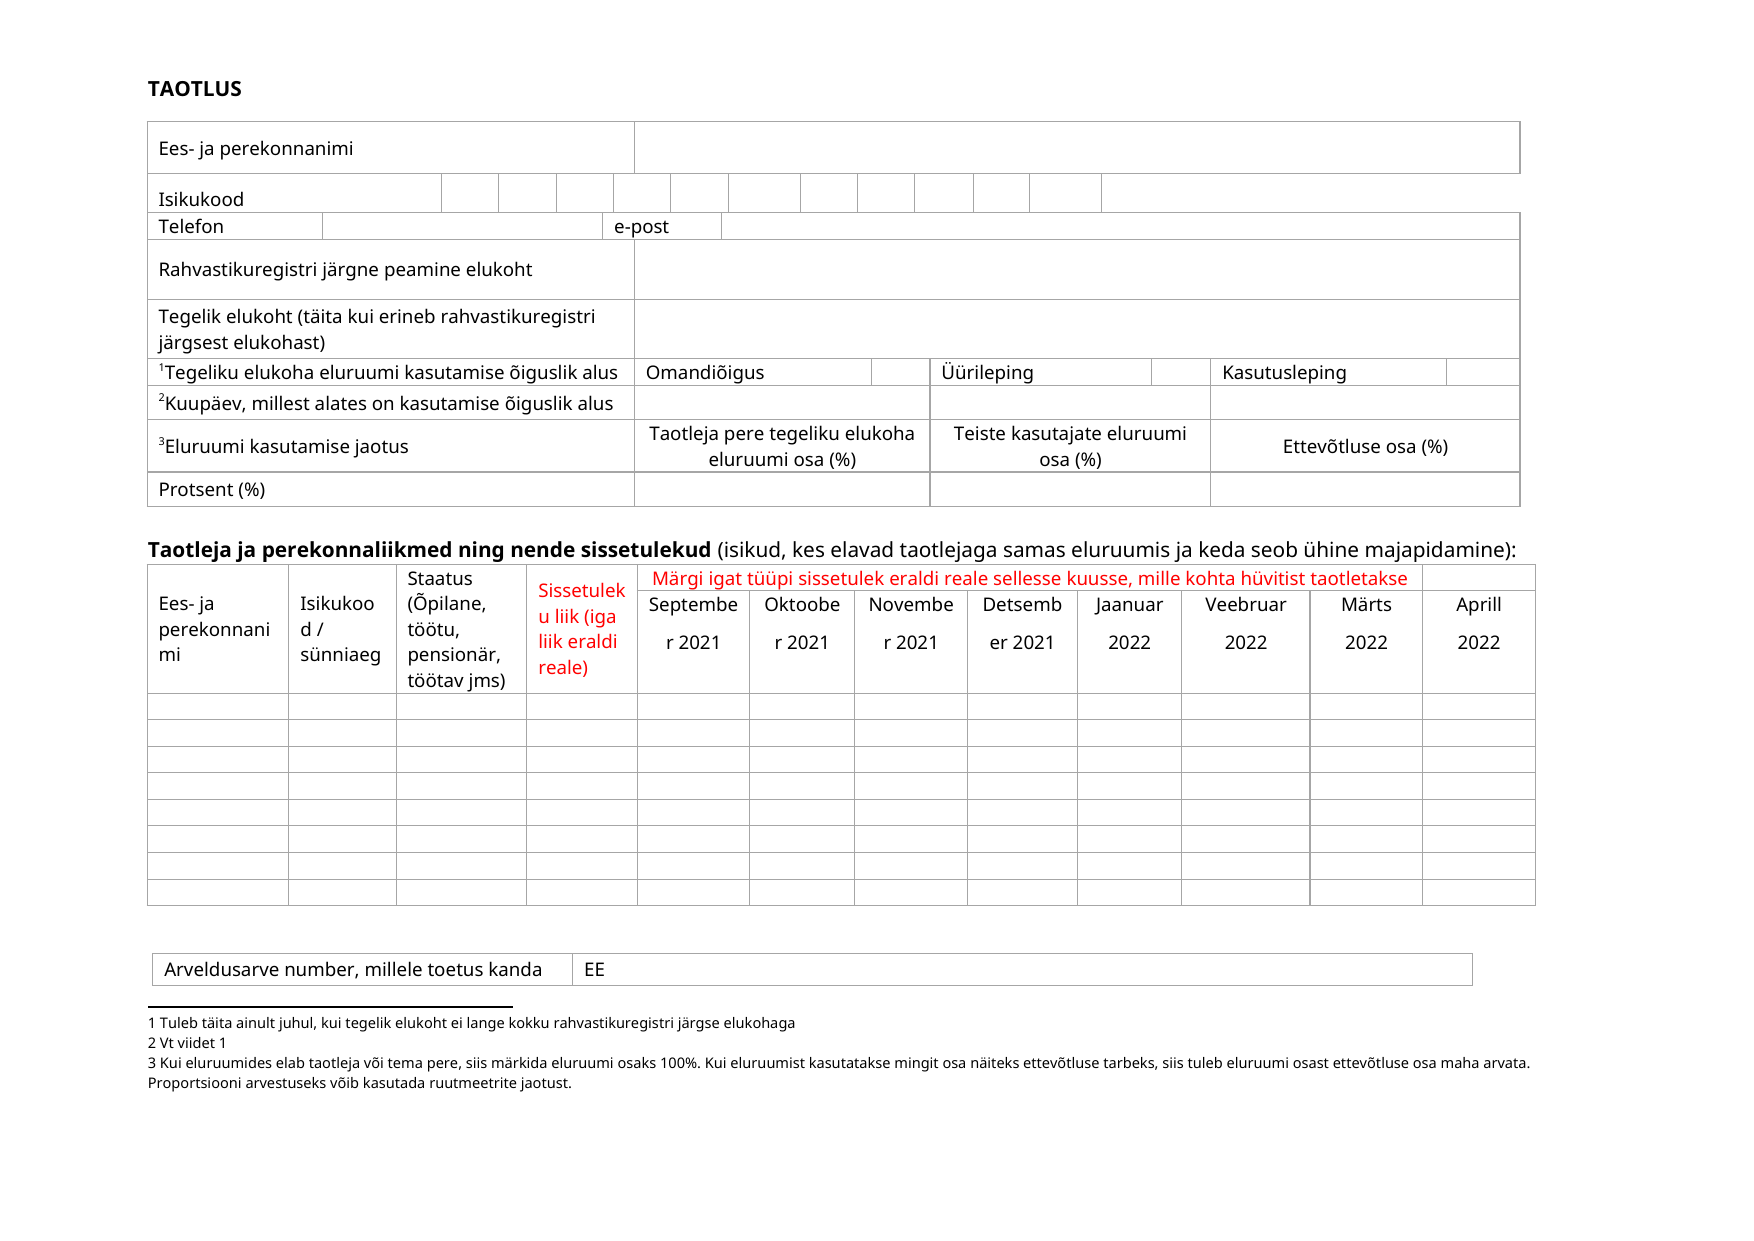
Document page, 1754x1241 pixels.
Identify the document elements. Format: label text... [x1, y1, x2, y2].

table_cell [527, 747, 637, 772]
table_cell [931, 473, 1210, 506]
table_cell [1423, 694, 1535, 719]
table_cell [750, 853, 854, 878]
table_cell [397, 747, 526, 772]
table_cell Protsent (%) [148, 473, 634, 506]
table_cell [638, 853, 749, 878]
table_cell [638, 694, 749, 719]
table_cell Kuupäev, millest alates on kasutamise õiguslik alus [148, 386, 634, 419]
table_cell [289, 773, 396, 799]
table_cell [1030, 174, 1101, 212]
table_cell [855, 853, 967, 878]
table_cell [148, 880, 288, 905]
table_cell [750, 880, 854, 905]
table_cell Märts 2022 [1311, 591, 1422, 692]
table_cell Aprill 2022 [1423, 591, 1535, 692]
table_header Isikukood / sünniaeg [289, 565, 396, 692]
table_cell Oktoober 2021 [750, 591, 854, 692]
table_cell [289, 720, 396, 746]
table_cell [968, 880, 1077, 905]
table_cell [1447, 174, 1520, 212]
table_cell [527, 773, 637, 799]
table_header [1423, 565, 1535, 590]
table_header Sissetuleku liik (iga liik eraldi reale) [527, 565, 637, 692]
table_cell [397, 880, 526, 905]
table_cell [750, 747, 854, 772]
text Taotleja ja perekonnaliikmed ning nende sissetulekud (isikud, kes elavad taotlejaga samas eluruumis ja keda seob ühine majapidamine): [148, 535, 1606, 564]
table_cell [968, 773, 1077, 799]
table_cell [1423, 853, 1535, 878]
table_cell [915, 174, 973, 212]
table_header Ees- ja perekonnanimi [148, 122, 634, 173]
table_cell [1182, 880, 1309, 905]
table_cell Rahvastikuregistri järgne peamine elukoht [148, 240, 634, 298]
table_cell [527, 800, 637, 825]
table_cell [1423, 773, 1535, 799]
table_cell [750, 773, 854, 799]
table_cell [289, 880, 396, 905]
table_cell Üürileping [931, 359, 1151, 385]
table_header Märgi igat tüüpi sissetulek eraldi reale sellesse kuusse, mille kohta hüvitist taotletakse [638, 565, 1422, 590]
table_cell [635, 300, 1519, 358]
table_cell [557, 174, 613, 212]
table_cell [527, 853, 637, 878]
table_cell Omandiõigus [635, 359, 871, 385]
table_cell [397, 853, 526, 878]
table_cell Veebruar 2022 [1182, 591, 1309, 692]
table_cell [148, 694, 288, 719]
table_cell Teiste kasutajate eluruumi osa (%) [931, 420, 1210, 471]
table_cell [1311, 773, 1422, 799]
table_cell September 2021 [638, 591, 749, 692]
table_cell [931, 386, 1210, 419]
table_cell [968, 747, 1077, 772]
table_cell [1211, 386, 1519, 419]
table_cell [750, 694, 854, 719]
table_cell [638, 880, 749, 905]
table_cell [855, 800, 967, 825]
table_cell [1423, 720, 1535, 746]
table_cell [1182, 853, 1309, 878]
table_cell [1078, 880, 1181, 905]
table_cell [1423, 747, 1535, 772]
table_cell [397, 694, 526, 719]
table_cell [397, 800, 526, 825]
table_cell [442, 174, 498, 212]
table_cell [1078, 694, 1181, 719]
table_header Staatus (Õpilane, töötu, pensionär, töötav jms) [397, 565, 526, 692]
table_cell [397, 720, 526, 746]
table_cell Isikukood [148, 174, 441, 212]
table_cell [1423, 880, 1535, 905]
table_cell [148, 800, 288, 825]
table_cell [1182, 826, 1309, 852]
table_cell Kasutusleping [1211, 359, 1446, 385]
table_cell [289, 747, 396, 772]
table_cell [323, 213, 602, 239]
table_cell [855, 880, 967, 905]
table_cell [1311, 853, 1422, 878]
table_cell [638, 826, 749, 852]
table_cell [397, 826, 526, 852]
table_cell [968, 694, 1077, 719]
table_cell [1311, 747, 1422, 772]
table_cell [1152, 174, 1211, 212]
table_cell [289, 694, 396, 719]
table_cell Eluruumi kasutamise jaotus [148, 420, 634, 471]
table_cell [1102, 174, 1152, 212]
table_cell [1182, 694, 1309, 719]
table_cell Jaanuar 2022 [1078, 591, 1181, 692]
table_cell [638, 800, 749, 825]
table_cell [974, 174, 1029, 212]
table_cell [1152, 359, 1210, 385]
text TAOTLUS [148, 74, 1606, 102]
table_cell [635, 473, 929, 506]
table_cell [1311, 800, 1422, 825]
table_cell [750, 720, 854, 746]
table_cell [527, 826, 637, 852]
table_cell [289, 800, 396, 825]
table_cell [1311, 826, 1422, 852]
table_cell [1211, 473, 1519, 506]
table_cell [671, 174, 728, 212]
table_cell [499, 174, 556, 212]
table_cell [1182, 773, 1309, 799]
table_cell e-post [603, 213, 721, 239]
table_cell Telefon [148, 213, 322, 239]
table_cell [750, 800, 854, 825]
table_cell [1311, 694, 1422, 719]
table_cell [148, 853, 288, 878]
table_cell [397, 773, 526, 799]
table_cell [1078, 853, 1181, 878]
table_cell [1078, 720, 1181, 746]
table_cell [968, 800, 1077, 825]
table_cell Taotleja pere tegeliku elukoha eluruumi osa (%) [635, 420, 929, 471]
table_cell [858, 174, 914, 212]
table_cell [527, 880, 637, 905]
table_header Ees- ja perekonnanimi [148, 565, 288, 692]
table_cell Tegelik elukoht (täita kui erineb rahvastikuregistri järgsest elukohast) [148, 300, 634, 358]
table_cell [968, 826, 1077, 852]
table_cell [527, 694, 637, 719]
table_cell [968, 720, 1077, 746]
table_cell [148, 826, 288, 852]
table_cell [855, 694, 967, 719]
table_cell [1423, 826, 1535, 852]
table_cell [289, 853, 396, 878]
table_header EE [573, 954, 1472, 984]
table_cell [1078, 747, 1181, 772]
table_cell Ettevõtluse osa (%) [1211, 420, 1519, 471]
table_cell [148, 773, 288, 799]
table_cell [614, 174, 670, 212]
table_cell [1078, 800, 1181, 825]
table_cell [729, 174, 800, 212]
table_cell November 2021 [855, 591, 967, 692]
table_cell [289, 826, 396, 852]
table_cell [1182, 800, 1309, 825]
table_cell [1447, 359, 1519, 385]
table_cell [527, 720, 637, 746]
table_cell [635, 240, 1519, 298]
table_cell [638, 747, 749, 772]
table_cell Tegeliku elukoha eluruumi kasutamise õiguslik alus [148, 359, 634, 385]
table_cell [722, 213, 1519, 239]
table_cell [801, 174, 857, 212]
table_cell [855, 773, 967, 799]
table_cell [968, 853, 1077, 878]
table_cell [1182, 747, 1309, 772]
table_cell Detsember 2021 [968, 591, 1077, 692]
table_cell [148, 747, 288, 772]
table_cell [1211, 174, 1447, 212]
table_cell [638, 720, 749, 746]
table_cell [1311, 880, 1422, 905]
table_cell [1423, 800, 1535, 825]
table_header [635, 122, 1519, 173]
table_cell [855, 747, 967, 772]
table_cell [1311, 720, 1422, 746]
table_header Arveldusarve number, millele toetus kanda [153, 954, 572, 984]
table_cell [1182, 720, 1309, 746]
table_cell [855, 720, 967, 746]
table_cell [635, 386, 929, 419]
table_cell [148, 720, 288, 746]
table_cell [855, 826, 967, 852]
table_cell [872, 359, 929, 385]
table_cell [1078, 826, 1181, 852]
table_cell [1078, 773, 1181, 799]
table_cell [638, 773, 749, 799]
table_cell [750, 826, 854, 852]
